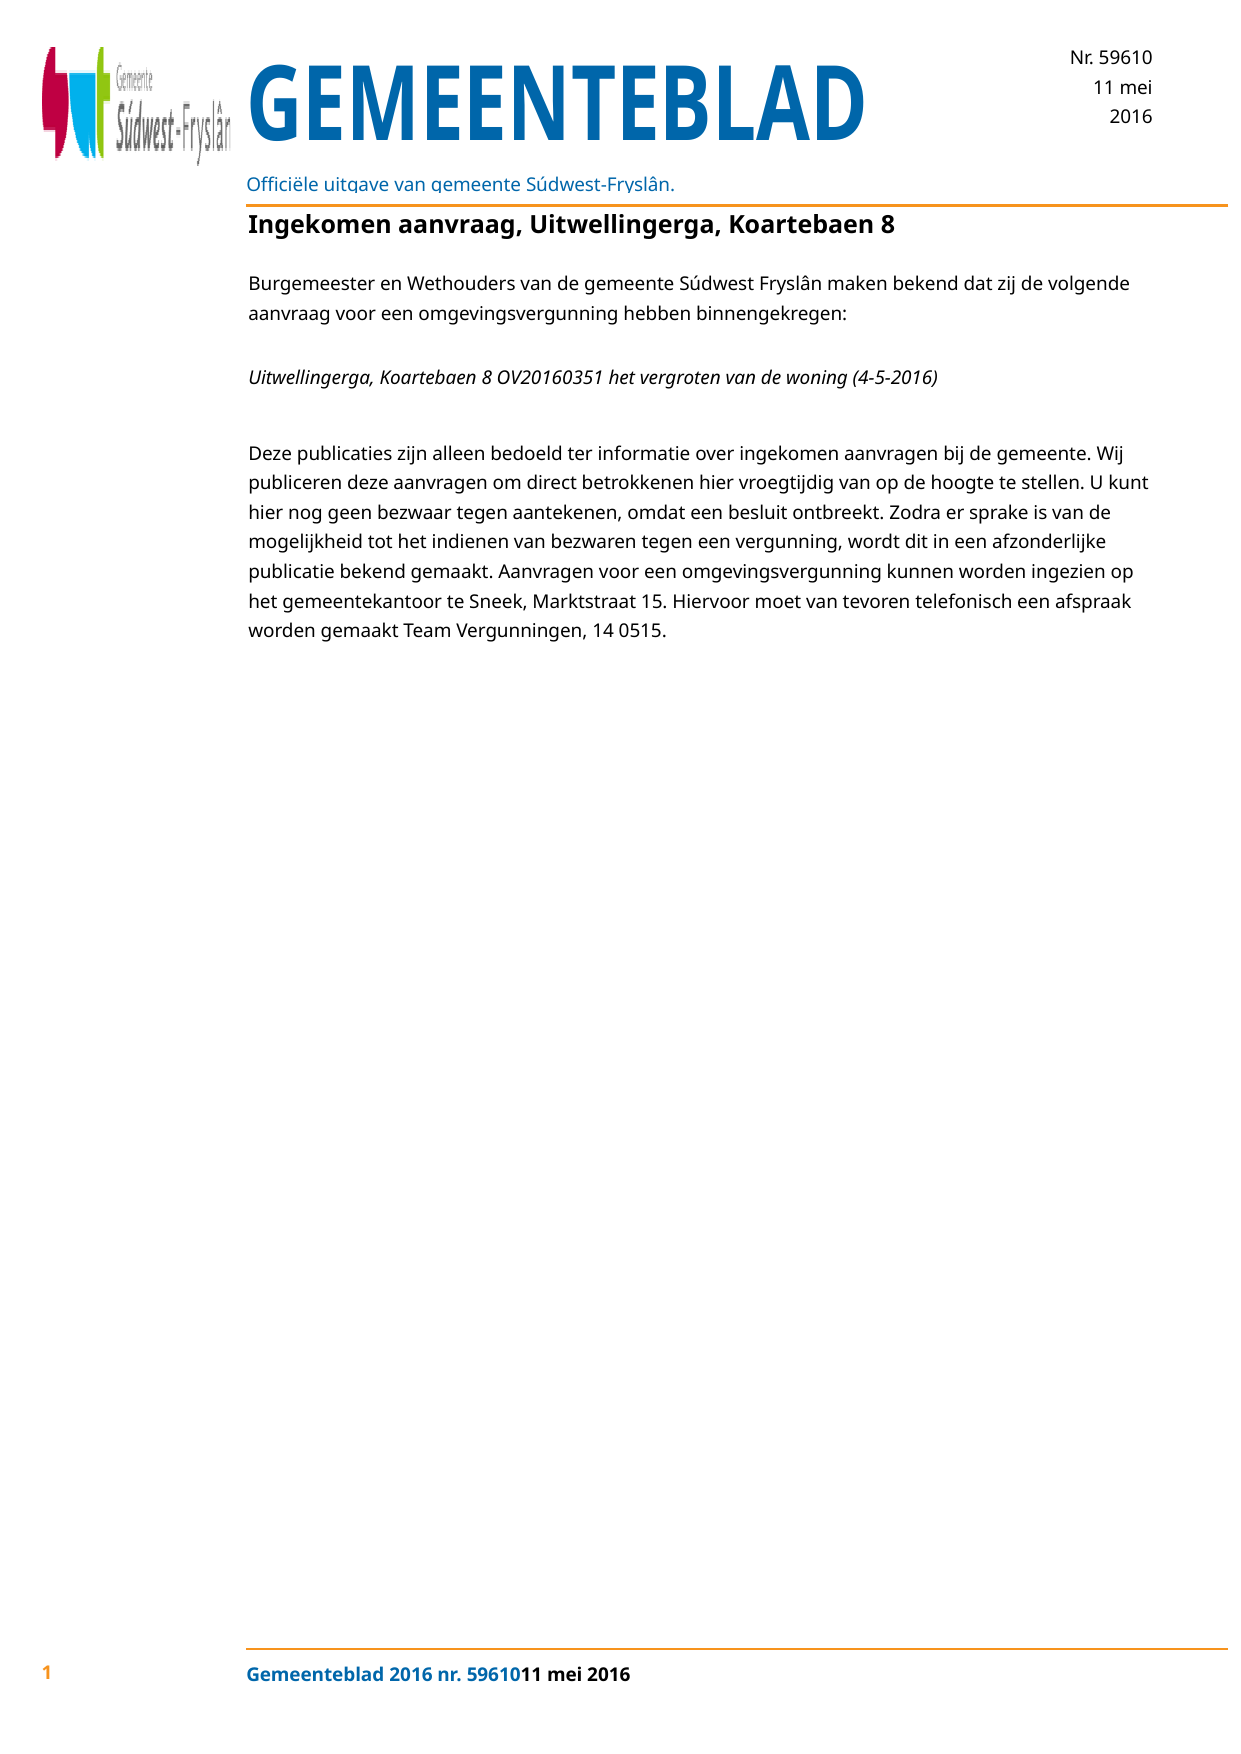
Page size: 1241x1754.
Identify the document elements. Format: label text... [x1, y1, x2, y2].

text Burgemeester en Wethouders van de gemeente Súdwest Fryslân maken bekend dat zij de volgende aanvraag voor een omgevingsvergunning hebben binnengekregen: [248, 270, 1152, 326]
text Ingekomen aanvraag, Uitwellingerga, Koartebaen 8 [248, 207, 1152, 241]
text Deze publicaties zijn alleen bedoeld ter informatie over ingekomen aanvragen bij de gemeente. Wij publiceren deze aanvragen om direct betrokkenen hier vroegtijdig van op de hoogte te stellen. U kunt hier nog geen bezwaar tegen aantekenen, omdat een besluit ontbreekt. Zodra er sprake is van de mogelijkheid tot het indienen van bezwaren tegen een vergunning, wordt dit in een afzonderlijke publicatie bekend gemaakt. Aanvragen voor een omgevingsvergunning kunnen worden ingezien op het gemeentekantoor te Sneek, Marktstraat 15. Hiervoor moet van tevoren telefonisch een afspraak worden gemaakt Team Vergunningen, 14 0515. [248, 440, 1152, 643]
text Uitwellingerga, Koartebaen 8 OV20160351 het vergroten van de woning (4-5-2016) [248, 364, 1152, 389]
picture [41, 47, 231, 172]
